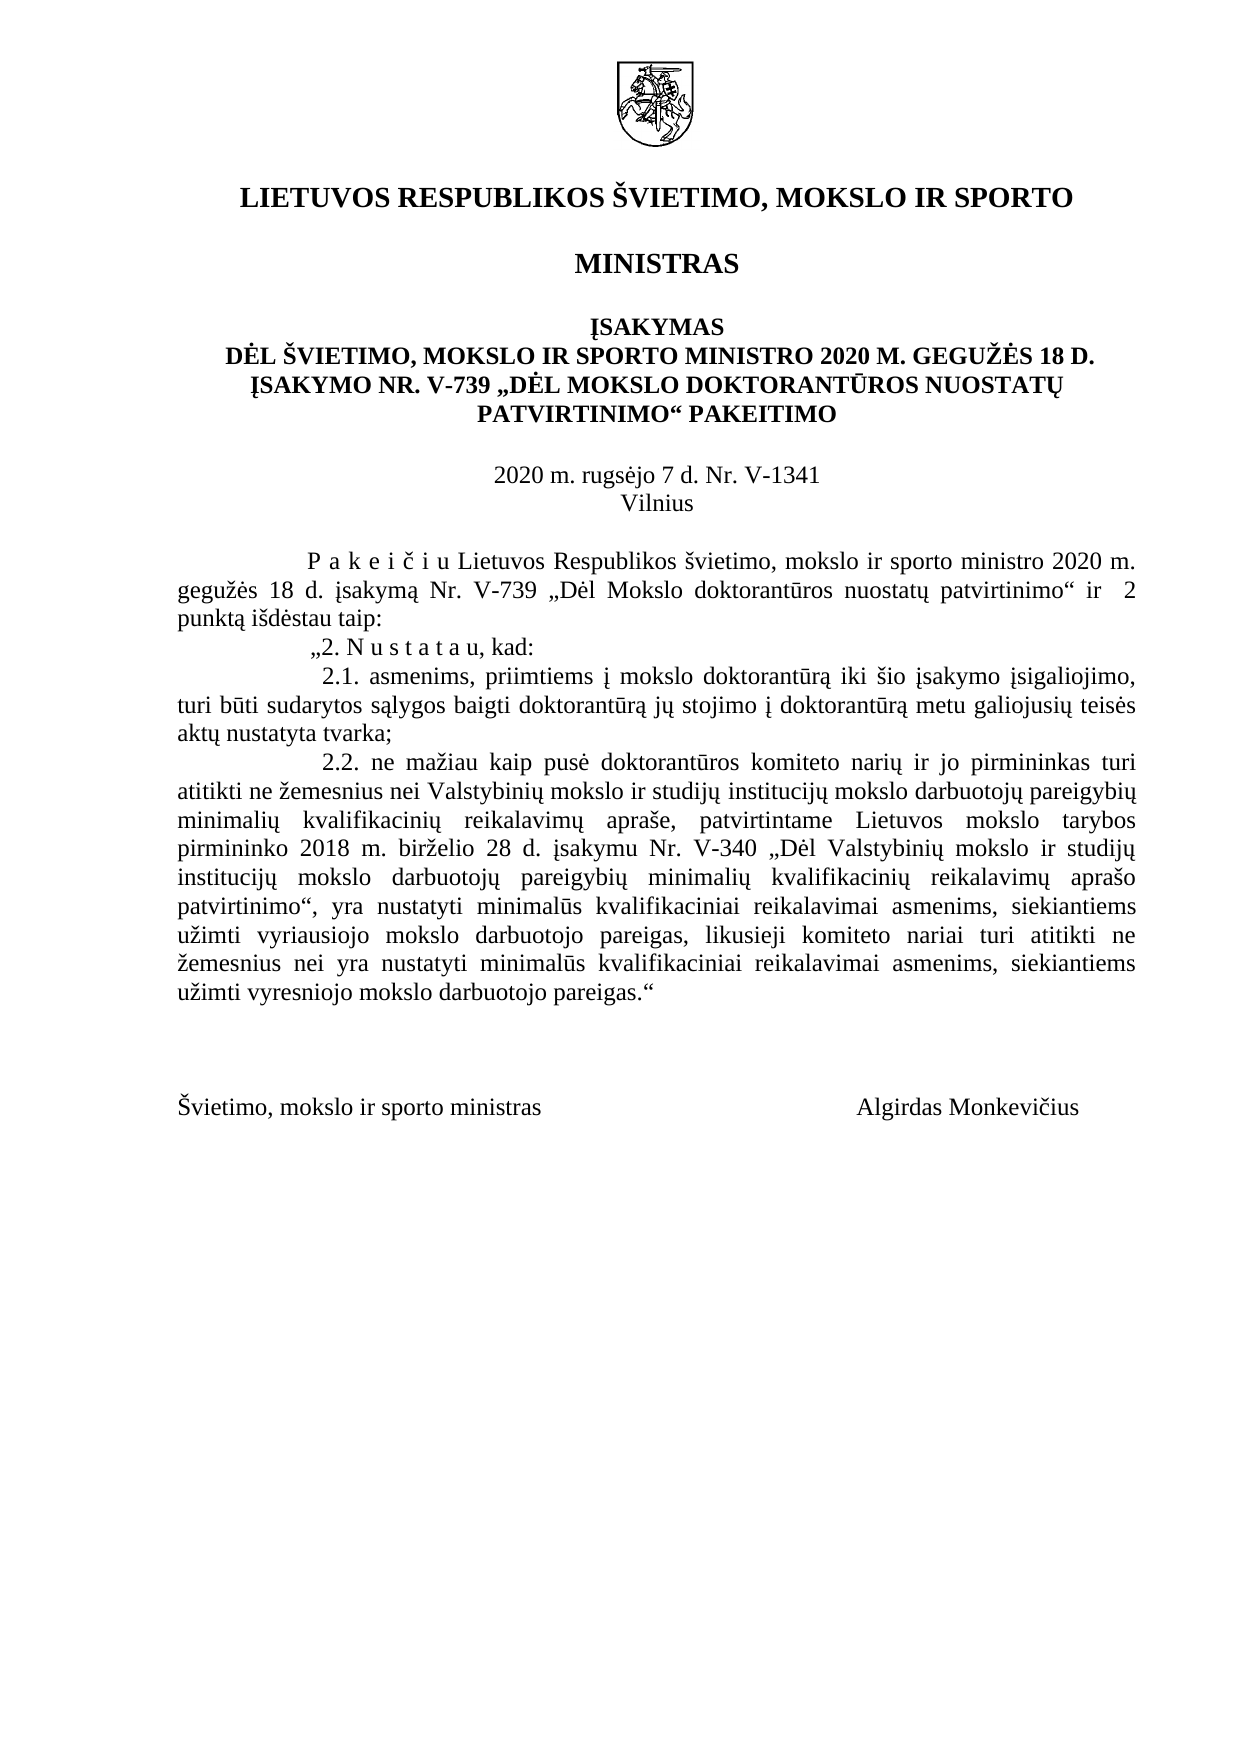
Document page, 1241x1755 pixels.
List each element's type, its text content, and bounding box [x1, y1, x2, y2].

text 2020 m. rugsėjo 7 d. Nr. V-1341 [177, 460, 1137, 488]
text MINISTRAS [177, 246, 1137, 280]
text 2.1. asmenims, priimtiems į mokslo doktorantūrą iki šio įsakymo įsigaliojimo, turi būti sudarytos sąlygos baigti doktorantūrą jų stojimo į doktorantūrą metu galiojusių teisės aktų nustatyta tvarka; [177, 661, 1137, 747]
text ĮSAKYMAS [177, 312, 1137, 341]
text P a k e i č i u Lietuvos Respublikos švietimo, mokslo ir sporto ministro 2020 m. gegužės 18 d. įsakymą Nr. V-739 „Dėl Mokslo doktorantūros nuostatų patvirtinimo“ ir 2 punktą išdėstau taip: [177, 546, 1137, 632]
text „2. N u s t a t a u, kad: [177, 632, 1137, 661]
text Švietimo, mokslo ir sporto ministras Algirdas Monkevičius [177, 1092, 1137, 1121]
text Vilnius [177, 488, 1137, 517]
text DĖL ŠVIETIMO, MOKSLO IR SPORTO MINISTRO 2020 M. GEGUŽĖS 18 D. ĮSAKYMO NR. V-739 „DĖL MOKSLO DOKTORANTŪROS NUOSTATŲ PATVIRTINIMO“ PAKEITIMO [177, 341, 1137, 427]
text LIETUVOS RESPUBLIKOS ŠVIETIMO, MOKSLO IR SPORTO [177, 181, 1137, 214]
text 2.2. ne mažiau kaip pusė doktorantūros komiteto narių ir jo pirmininkas turi atitikti ne žemesnius nei Valstybinių mokslo ir studijų institucijų mokslo darbuotojų pareigybių minimalių kvalifikacinių reikalavimų apraše, patvirtintame Lietuvos mokslo tarybos pirmininko 2018 m. birželio 28 d. įsakymu Nr. V-340 „Dėl Valstybinių mokslo ir studijų institucijų mokslo darbuotojų pareigybių minimalių kvalifikacinių reikalavimų aprašo patvirtinimo“, yra nustatyti minimalūs kvalifikaciniai reikalavimai asmenims, siekiantiems užimti vyriausiojo mokslo darbuotojo pareigas, likusieji komiteto nariai turi atitikti ne žemesnius nei yra nustatyti minimalūs kvalifikaciniai reikalavimai asmenims, siekiantiems užimti vyresniojo mokslo darbuotojo pareigas.“ [177, 747, 1137, 1006]
